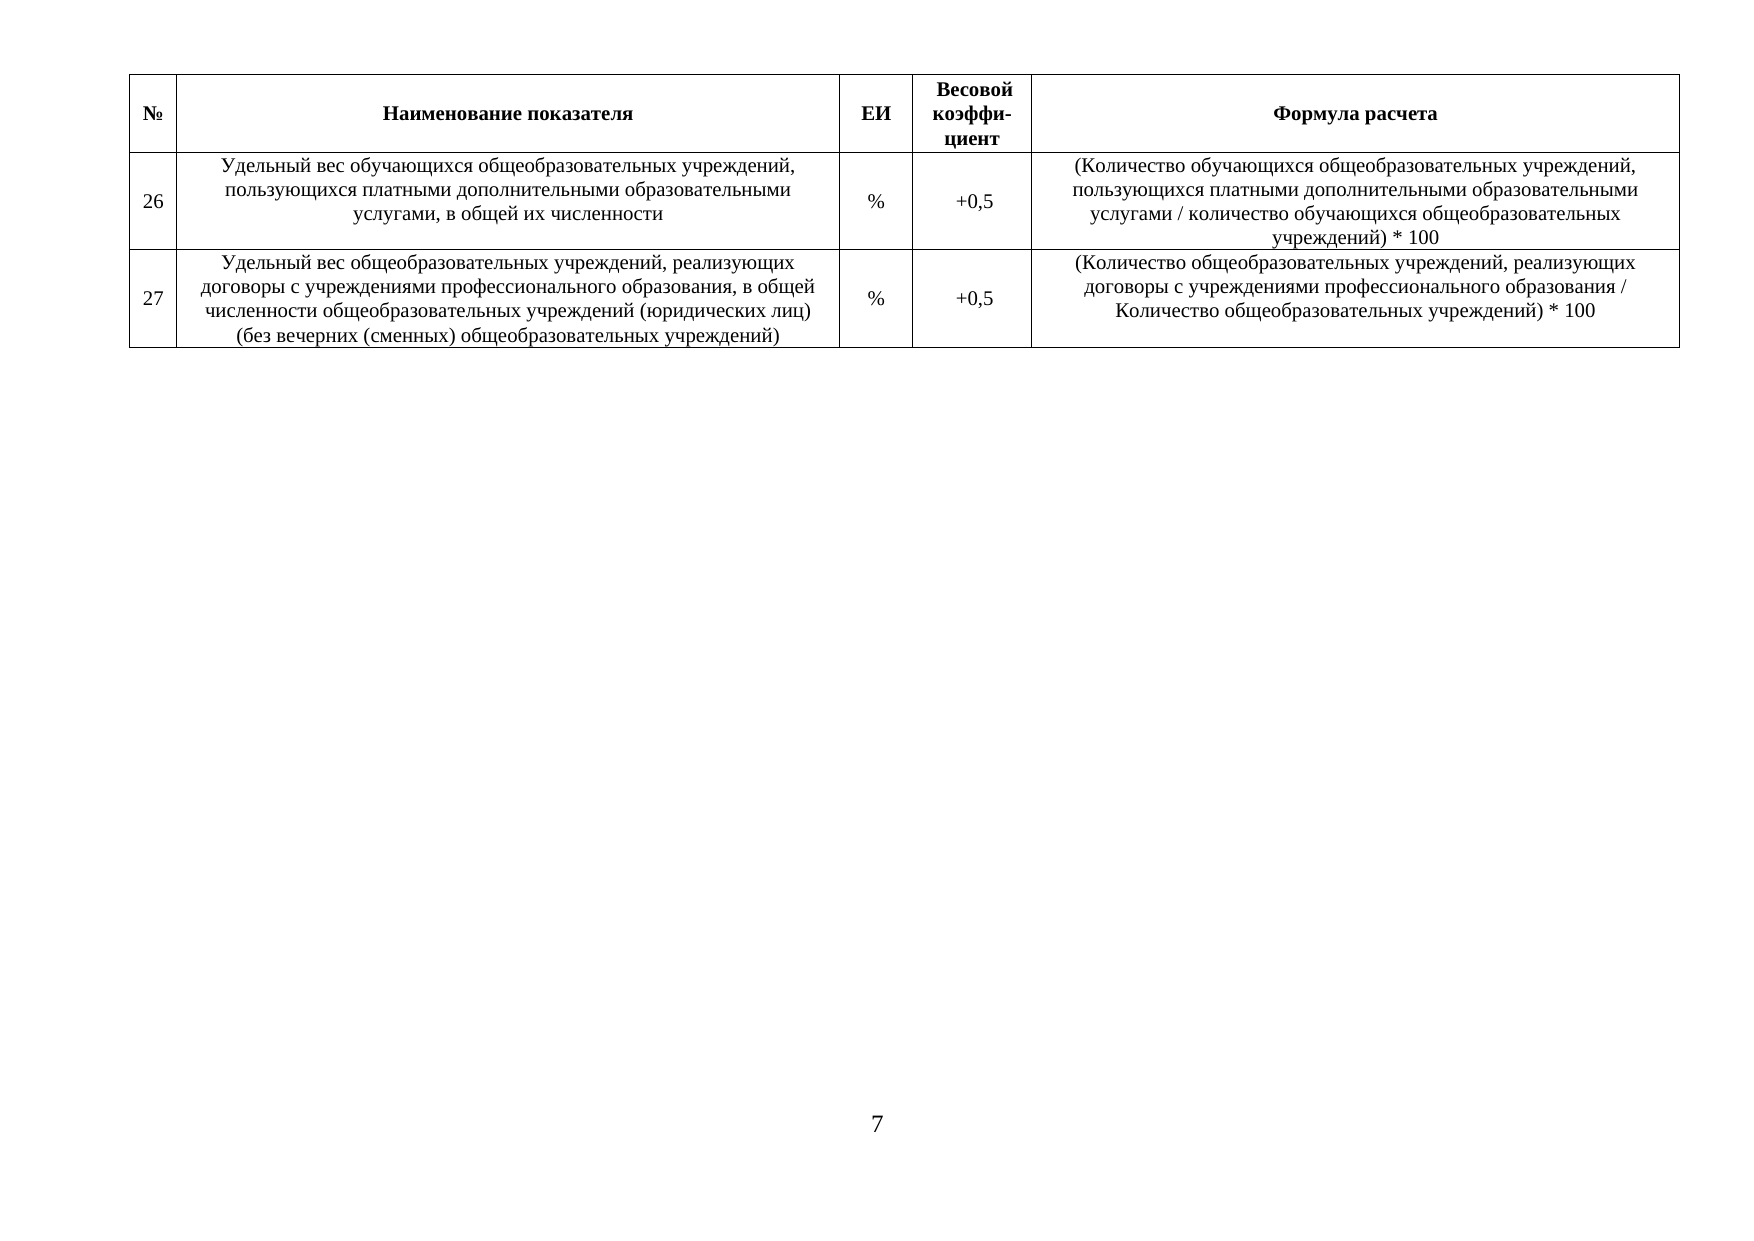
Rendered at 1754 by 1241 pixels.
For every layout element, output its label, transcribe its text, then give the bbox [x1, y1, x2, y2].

table_cell Удельный вес обучающихся общеобразовательных учреждений, пользующихся платными дополнительными образовательными услугами, в общей их численности [177, 153, 839, 249]
table_cell 26 [130, 153, 176, 249]
table_cell +0,5 [913, 250, 1031, 347]
table_cell (Количество общеобразовательных учреждений, реализующих договоры с учреждениями профессионального образования / Количество общеобразовательных учреждений) * 100 [1032, 250, 1679, 347]
table_header Наименование показателя [177, 75, 839, 152]
table_cell (Количество обучающихся общеобразовательных учреждений, пользующихся платными дополнительными образовательными услугами / количество обучающихся общеобразовательных учреждений) * 100 [1032, 153, 1679, 249]
table_header № [130, 75, 176, 152]
table_cell % [840, 153, 912, 249]
table_header Весовой коэффи-циент [913, 75, 1031, 152]
table_cell Удельный вес общеобразовательных учреждений, реализующих договоры с учреждениями профессионального образования, в общей численности общеобразовательных учреждений (юридических лиц) (без вечерних (сменных) общеобразовательных учреждений) [177, 250, 839, 347]
table_header ЕИ [840, 75, 912, 152]
table_header Формула расчета [1032, 75, 1679, 152]
table_cell 27 [130, 250, 176, 347]
table_cell % [840, 250, 912, 347]
table_cell +0,5 [913, 153, 1031, 249]
